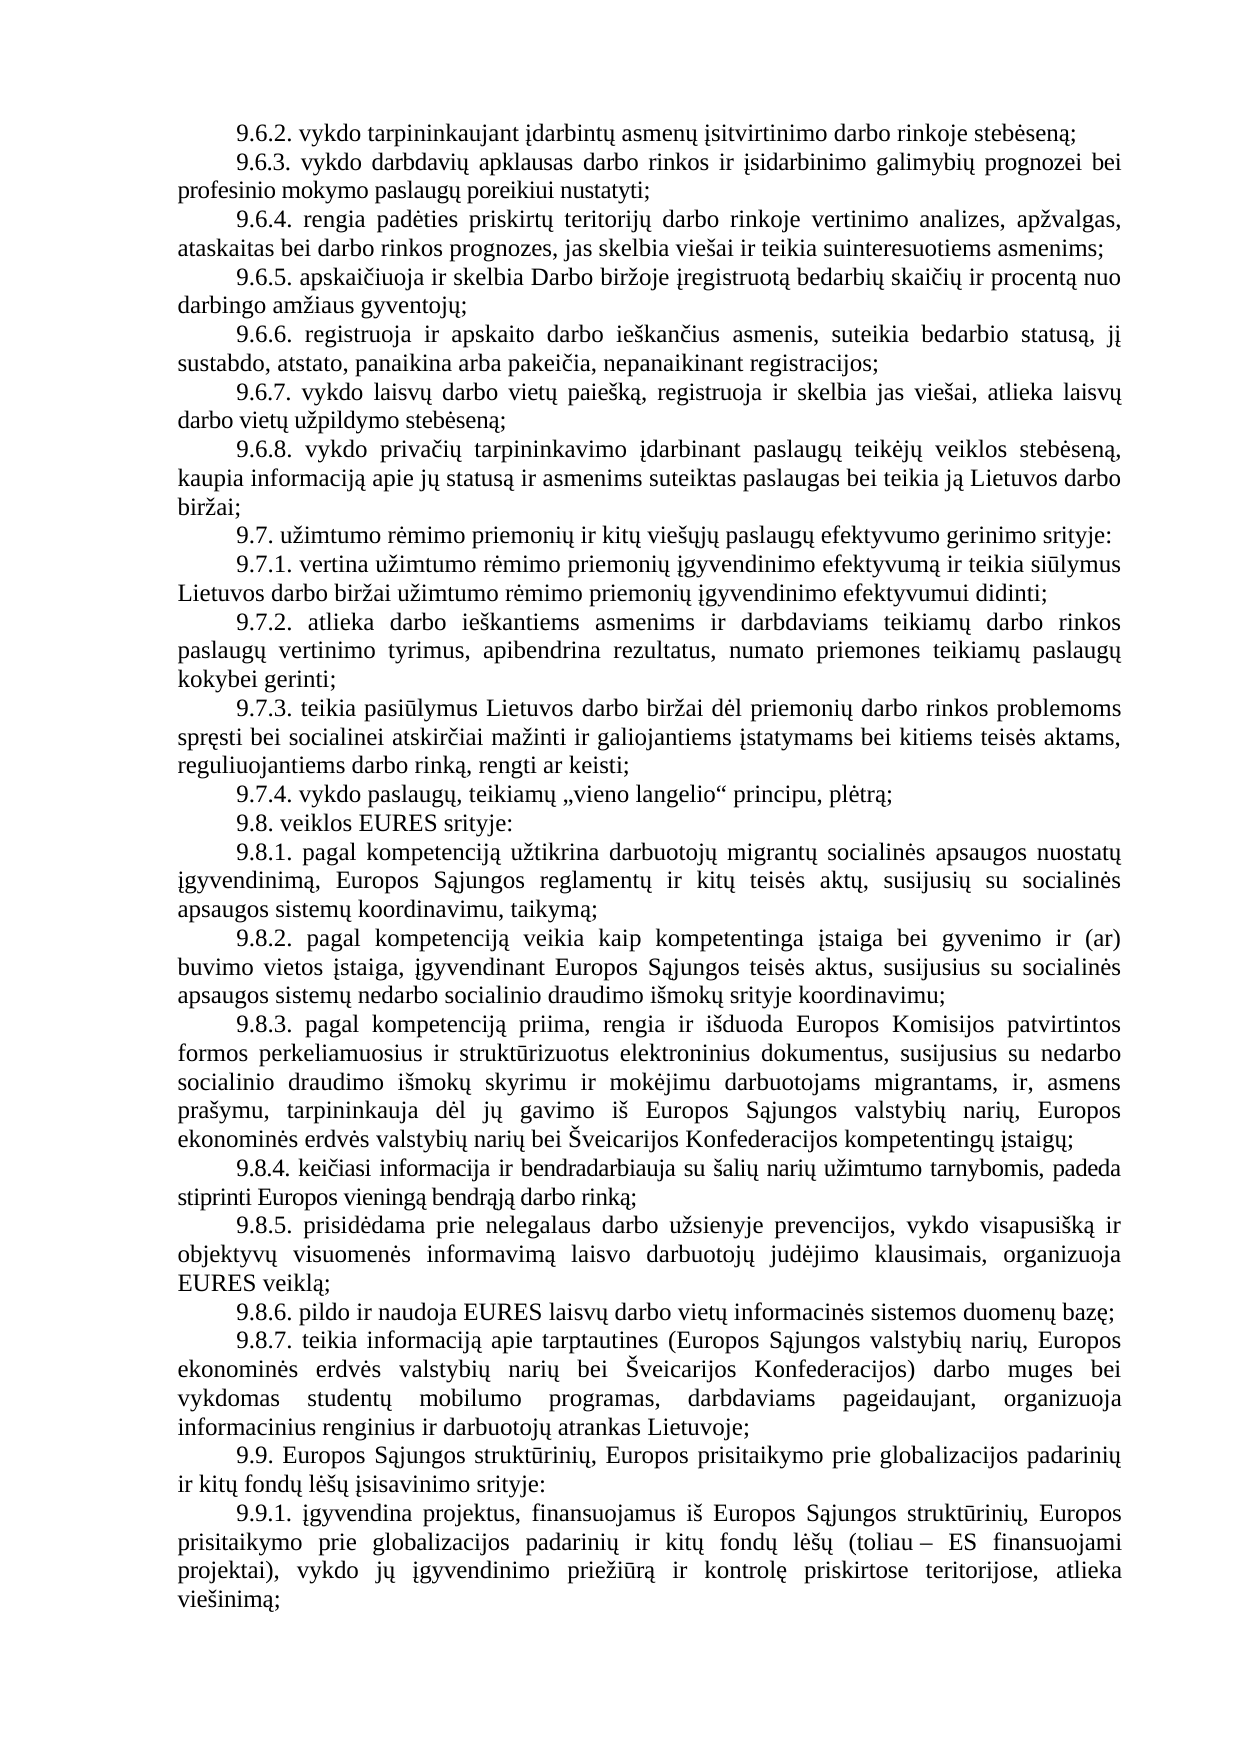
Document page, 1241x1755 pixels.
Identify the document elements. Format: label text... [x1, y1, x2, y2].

text 9.7.1. vertina užimtumo rėmimo priemonių įgyvendinimo efektyvumą ir teikia siūlymus Lietuvos darbo biržai užimtumo rėmimo priemonių įgyvendinimo efektyvumui didinti; [177, 549, 1122, 607]
text 9.7.3. teikia pasiūlymus Lietuvos darbo biržai dėl priemonių darbo rinkos problemoms spręsti bei socialinei atskirčiai mažinti ir galiojantiems įstatymams bei kitiems teisės aktams, reguliuojantiems darbo rinką, rengti ar keisti; [177, 693, 1122, 779]
text 9.8.4. keičiasi informacija ir bendradarbiauja su šalių narių užimtumo tarnybomis, padeda stiprinti Europos vieningą bendrąją darbo rinką; [177, 1153, 1122, 1211]
text 9.8.1. pagal kompetenciją užtikrina darbuotojų migrantų socialinės apsaugos nuostatų įgyvendinimą, Europos Sąjungos reglamentų ir kitų teisės aktų, susijusių su socialinės apsaugos sistemų koordinavimu, taikymą; [177, 837, 1122, 923]
text 9.6.6. registruoja ir apskaito darbo ieškančius asmenis, suteikia bedarbio statusą, jį sustabdo, atstato, panaikina arba pakeičia, nepanaikinant registracijos; [177, 319, 1122, 377]
text 9.9.1. įgyvendina projektus, finansuojamus iš Europos Sąjungos struktūrinių, Europos prisitaikymo prie globalizacijos padarinių ir kitų fondų lėšų (toliau – ES finansuojami projektai), vykdo jų įgyvendinimo priežiūrą ir kontrolę priskirtose teritorijose, atlieka viešinimą; [177, 1498, 1122, 1613]
text 9.6.8. vykdo privačių tarpininkavimo įdarbinant paslaugų teikėjų veiklos stebėseną, kaupia informaciją apie jų statusą ir asmenims suteiktas paslaugas bei teikia ją Lietuvos darbo biržai; [177, 434, 1122, 521]
text 9.6.3. vykdo darbdavių apklausas darbo rinkos ir įsidarbinimo galimybių prognozei bei profesinio mokymo paslaugų poreikiui nustatyti; [177, 147, 1122, 204]
text 9.9. Europos Sąjungos struktūrinių, Europos prisitaikymo prie globalizacijos padarinių ir kitų fondų lėšų įsisavinimo srityje: [177, 1441, 1122, 1498]
text 9.8.2. pagal kompetenciją veikia kaip kompetentinga įstaiga bei gyvenimo ir (ar) buvimo vietos įstaiga, įgyvendinant Europos Sąjungos teisės aktus, susijusius su socialinės apsaugos sistemų nedarbo socialinio draudimo išmokų srityje koordinavimu; [177, 923, 1122, 1009]
text 9.6.7. vykdo laisvų darbo vietų paiešką, registruoja ir skelbia jas viešai, atlieka laisvų darbo vietų užpildymo stebėseną; [177, 377, 1122, 434]
text 9.8.7. teikia informaciją apie tarptautines (Europos Sąjungos valstybių narių, Europos ekonominės erdvės valstybių narių bei Šveicarijos Konfederacijos) darbo muges bei vykdomas studentų mobilumo programas, darbdaviams pageidaujant, organizuoja informacinius renginius ir darbuotojų atrankas Lietuvoje; [177, 1326, 1122, 1441]
text 9.8.3. pagal kompetenciją priima, rengia ir išduoda Europos Komisijos patvirtintos formos perkeliamuosius ir struktūrizuotus elektroninius dokumentus, susijusius su nedarbo socialinio draudimo išmokų skyrimu ir mokėjimu darbuotojams migrantams, ir, asmens prašymu, tarpininkauja dėl jų gavimo iš Europos Sąjungos valstybių narių, Europos ekonominės erdvės valstybių narių bei Šveicarijos Konfederacijos kompetentingų įstaigų; [177, 1009, 1122, 1153]
text 9.6.4. rengia padėties priskirtų teritorijų darbo rinkoje vertinimo analizes, apžvalgas, ataskaitas bei darbo rinkos prognozes, jas skelbia viešai ir teikia suinteresuotiems asmenims; [177, 204, 1122, 262]
text 9.8. veiklos EURES srityje: [177, 808, 1122, 837]
text 9.6.5. apskaičiuoja ir skelbia Darbo biržoje įregistruotą bedarbių skaičių ir procentą nuo darbingo amžiaus gyventojų; [177, 262, 1122, 319]
text 9.7. užimtumo rėmimo priemonių ir kitų viešųjų paslaugų efektyvumo gerinimo srityje: [177, 521, 1122, 549]
text 9.8.6. pildo ir naudoja EURES laisvų darbo vietų informacinės sistemos duomenų bazę; [177, 1297, 1122, 1326]
text 9.7.4. vykdo paslaugų, teikiamų „vieno langelio“ principu, plėtrą; [177, 779, 1122, 808]
text 9.7.2. atlieka darbo ieškantiems asmenims ir darbdaviams teikiamų darbo rinkos paslaugų vertinimo tyrimus, apibendrina rezultatus, numato priemones teikiamų paslaugų kokybei gerinti; [177, 607, 1122, 693]
text 9.8.5. prisidėdama prie nelegalaus darbo užsienyje prevencijos, vykdo visapusišką ir objektyvų visuomenės informavimą laisvo darbuotojų judėjimo klausimais, organizuoja EURES veiklą; [177, 1211, 1122, 1297]
text 9.6.2. vykdo tarpininkaujant įdarbintų asmenų įsitvirtinimo darbo rinkoje stebėseną; [177, 118, 1122, 147]
